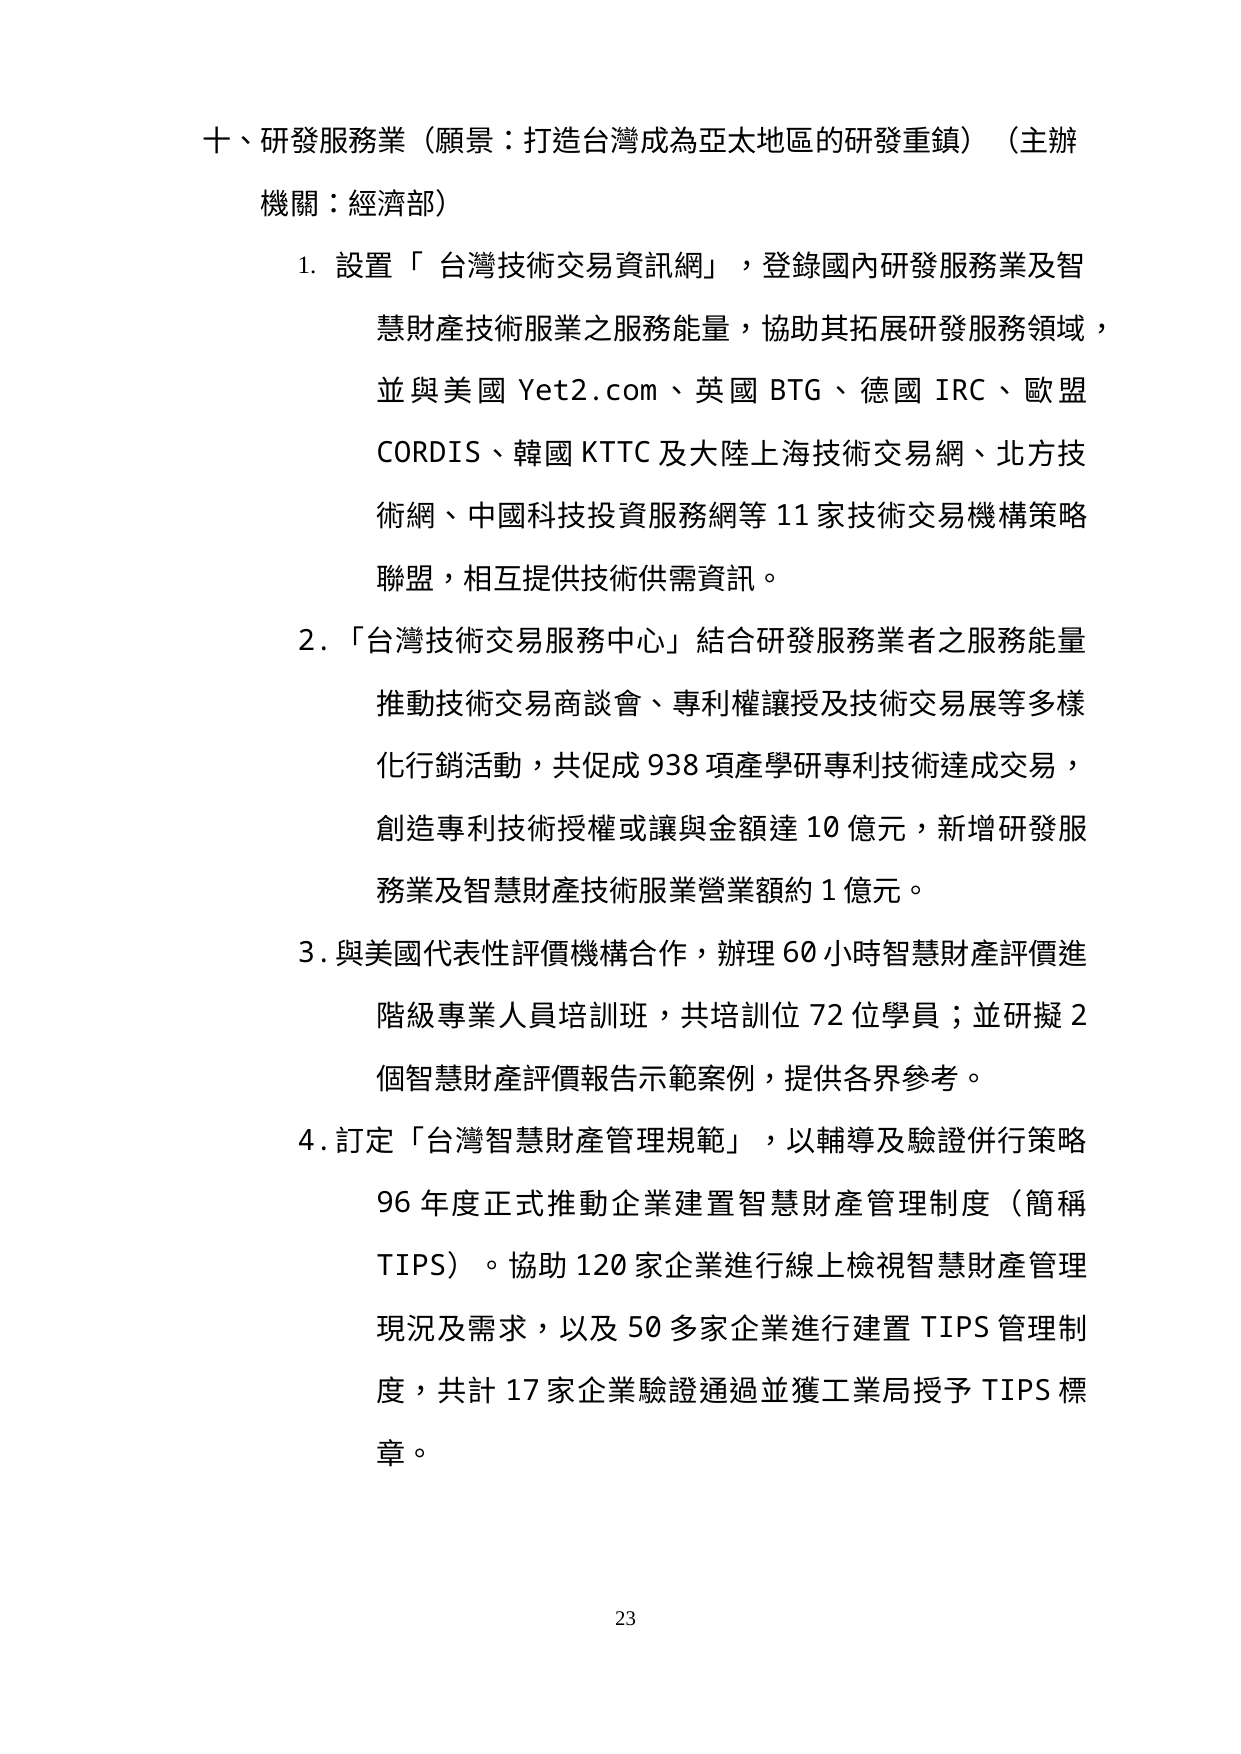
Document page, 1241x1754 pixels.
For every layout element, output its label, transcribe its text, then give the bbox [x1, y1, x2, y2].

list 設置「 台灣技術交易資訊網」，登錄國內研發服務業及智慧財產技術服業之服務能量，協助其拓展研發服務領域，並與美國Yet2.com、英國BTG、德國IRC、歐盟CORDIS、韓國KTTC及大陸上海技術交易網、北方技術網、中國科技投資服務網等11家技術交易機構策略聯盟，相互提供技術供需資訊。 [297, 222, 1087, 597]
list 「台灣技術交易服務中心」結合研發服務業者之服務能量，推動技術交易商談會、專利權讓授及技術交易展等多樣化行銷活動，共促成938項產學研專利技術達成交易，創造專利技術授權或讓與金額達10億元，新增研發服務業及智慧財產技術服業營業額約1億元。 [297, 597, 1087, 910]
list 與美國代表性評價機構合作，辦理60小時智慧財產評價進階級專業人員培訓班，共培訓位72位學員；並研擬2個智慧財產評價報告示範案例，提供各界參考。 [297, 910, 1087, 1097]
text 十、研發服務業（願景：打造台灣成為亞太地區的研發重鎮）（主辦 機關：經濟部） [202, 97, 1087, 222]
list 訂定「台灣智慧財產管理規範」，以輔導及驗證併行策略，96年度正式推動企業建置智慧財產管理制度（簡稱TIPS）。協助120家企業進行線上檢視智慧財產管理現況及需求，以及50多家企業進行建置TIPS管理制度，共計17家企業驗證通過並獲工業局授予TIPS標章。 [297, 1097, 1087, 1472]
